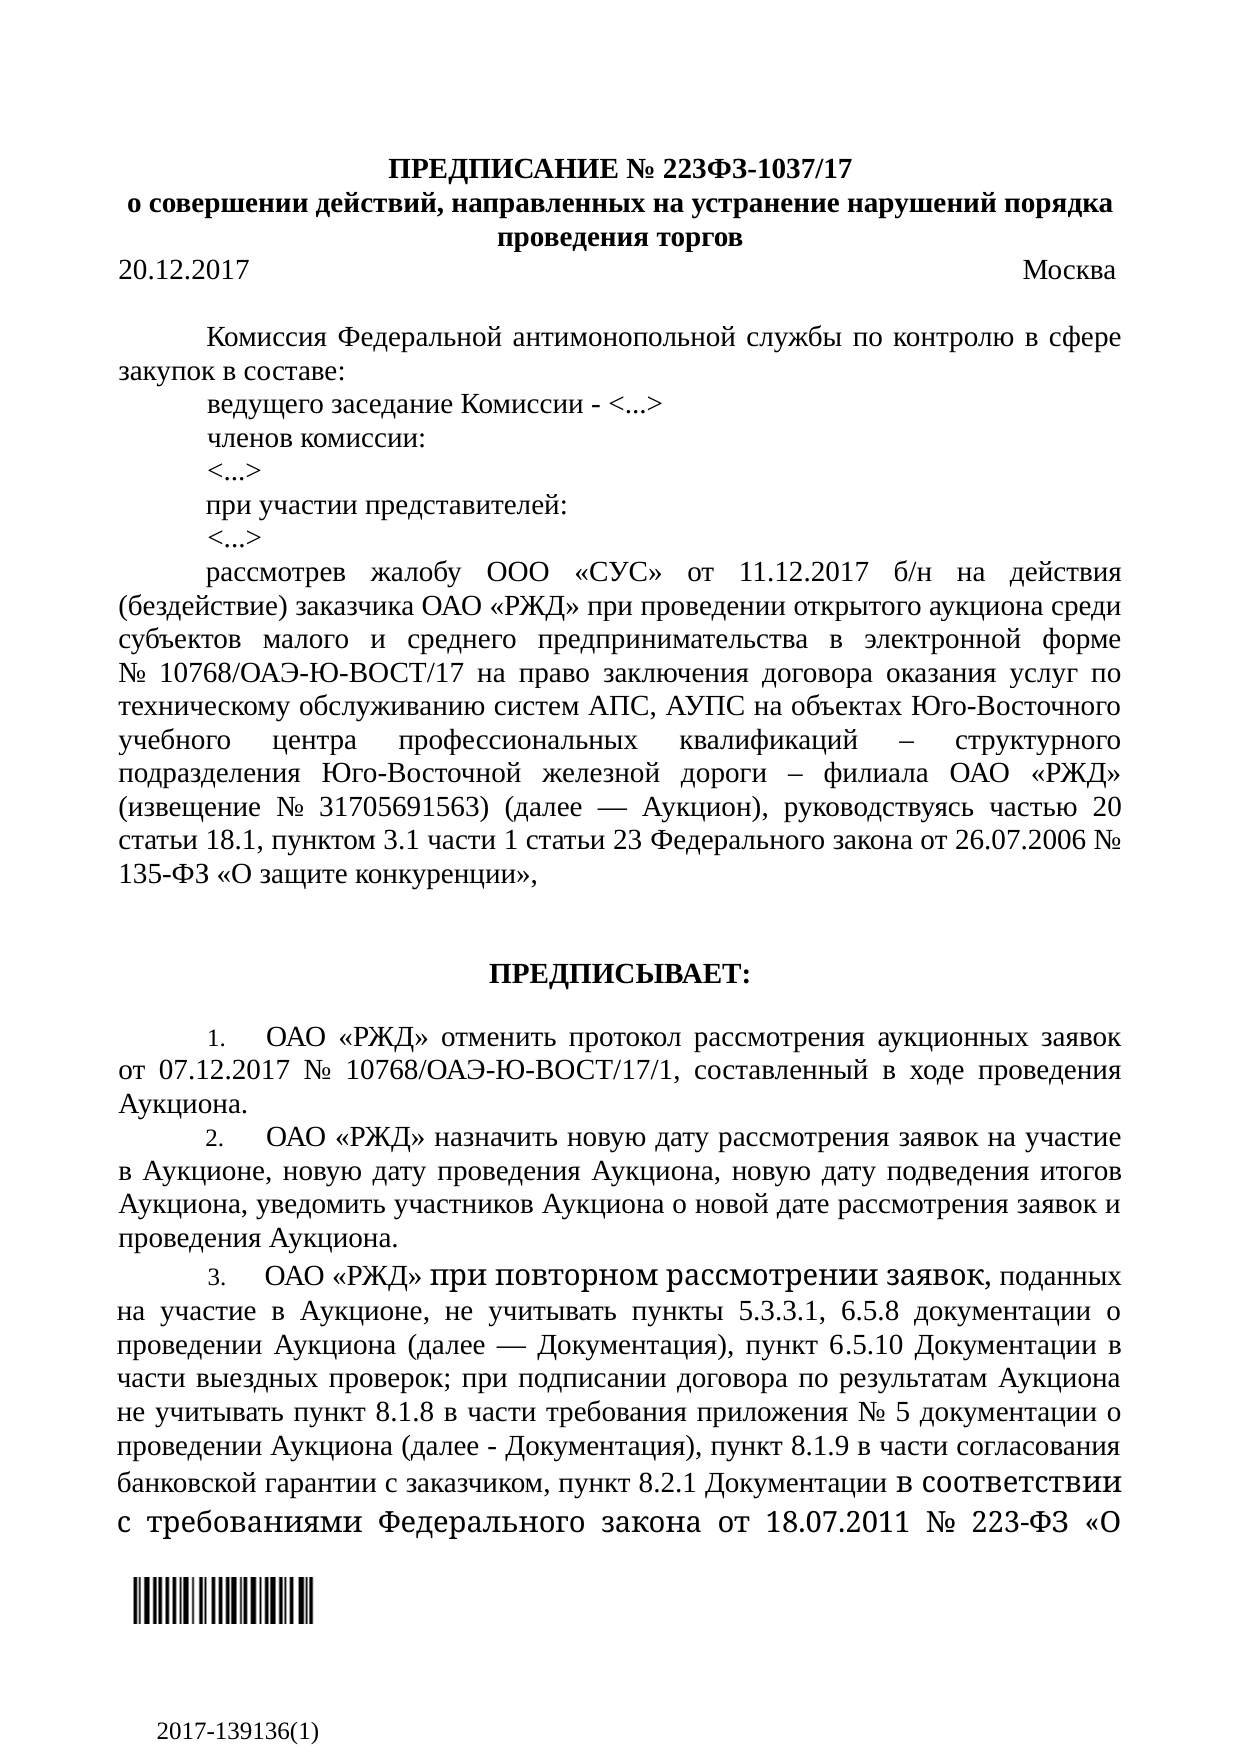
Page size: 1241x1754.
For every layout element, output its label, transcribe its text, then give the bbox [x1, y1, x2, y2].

text при участии представителей: [118, 487, 1122, 521]
text рассмотрев жалобу ООО «СУС» от 11.12.2017 б/н на действия (бездействие) заказчика ОАО «РЖД» при проведении открытого аукциона среди субъектов малого и среднего предпринимательства в электронной форме № 10768/ОАЭ-Ю-ВОСТ/17 на право заключения договора оказания услуг по техническому обслуживанию систем АПС, АУПС на объектах Юго-Восточного учебного центра профессиональных квалификаций – структурного подразделения Юго-Восточной железной дороги – филиала ОАО «РЖД» (извещение № 31705691563) (далее — Аукцион), руководствуясь частью 20 статьи 18.1, пунктом 3.1 части 1 статьи 23 Федерального закона от 26.07.2006 № 135-ФЗ «О защите конкуренции», [118, 554, 1122, 889]
text о совершении действий, направленных на устранение нарушений порядка проведения торгов [118, 185, 1122, 252]
text членов комиссии: [118, 420, 1122, 453]
text ПРЕДПИСАНИЕ № 223ФЗ-1037/17 [118, 152, 1122, 185]
text ведущего заседание Комиссии - <...> [118, 386, 1122, 420]
text ПРЕДПИСЫВАЕТ: [118, 957, 1122, 990]
text <...> [118, 453, 1122, 487]
picture [118, 1577, 331, 1624]
text Комиссия Федеральной антимонопольной службы по контролю в сфере закупок в составе: [118, 319, 1122, 386]
list ОАО «РЖД» назначить новую дату рассмотрения заявок на участие в Аукционе, новую дату проведения Аукциона, новую дату подведения итогов Аукциона, уведомить участников Аукциона о новой дате рассмотрения заявок и проведения Аукциона. [118, 1119, 1122, 1254]
text 20.12.2017 Москва [118, 252, 1122, 286]
list ОАО «РЖД» при повторном рассмотрении заявок, поданных на участие в Аукционе, не учитывать пункты 5.3.3.1, 6.5.8 документации о проведении Аукциона (далее — Документация), пункт 6.5.10 Документации в части выездных проверок; при подписании договора по результатам Аукциона не учитывать пункт 8.1.8 в части требования приложения № 5 документации о проведении Аукциона (далее - Документация), пункт 8.1.9 в части согласования банковской гарантии с заказчиком, пункт 8.2.1 Документации в соответствии с требованиями Федерального закона от 18.07.2011 № 223-ФЗ «О [117, 1254, 1122, 1541]
text <...> [118, 521, 1122, 554]
list ОАО «РЖД» отменить протокол рассмотрения аукционных заявок от 07.12.2017 № 10768/ОАЭ-Ю-ВОСТ/17/1, составленный в ходе проведения Аукциона. [118, 1019, 1122, 1119]
